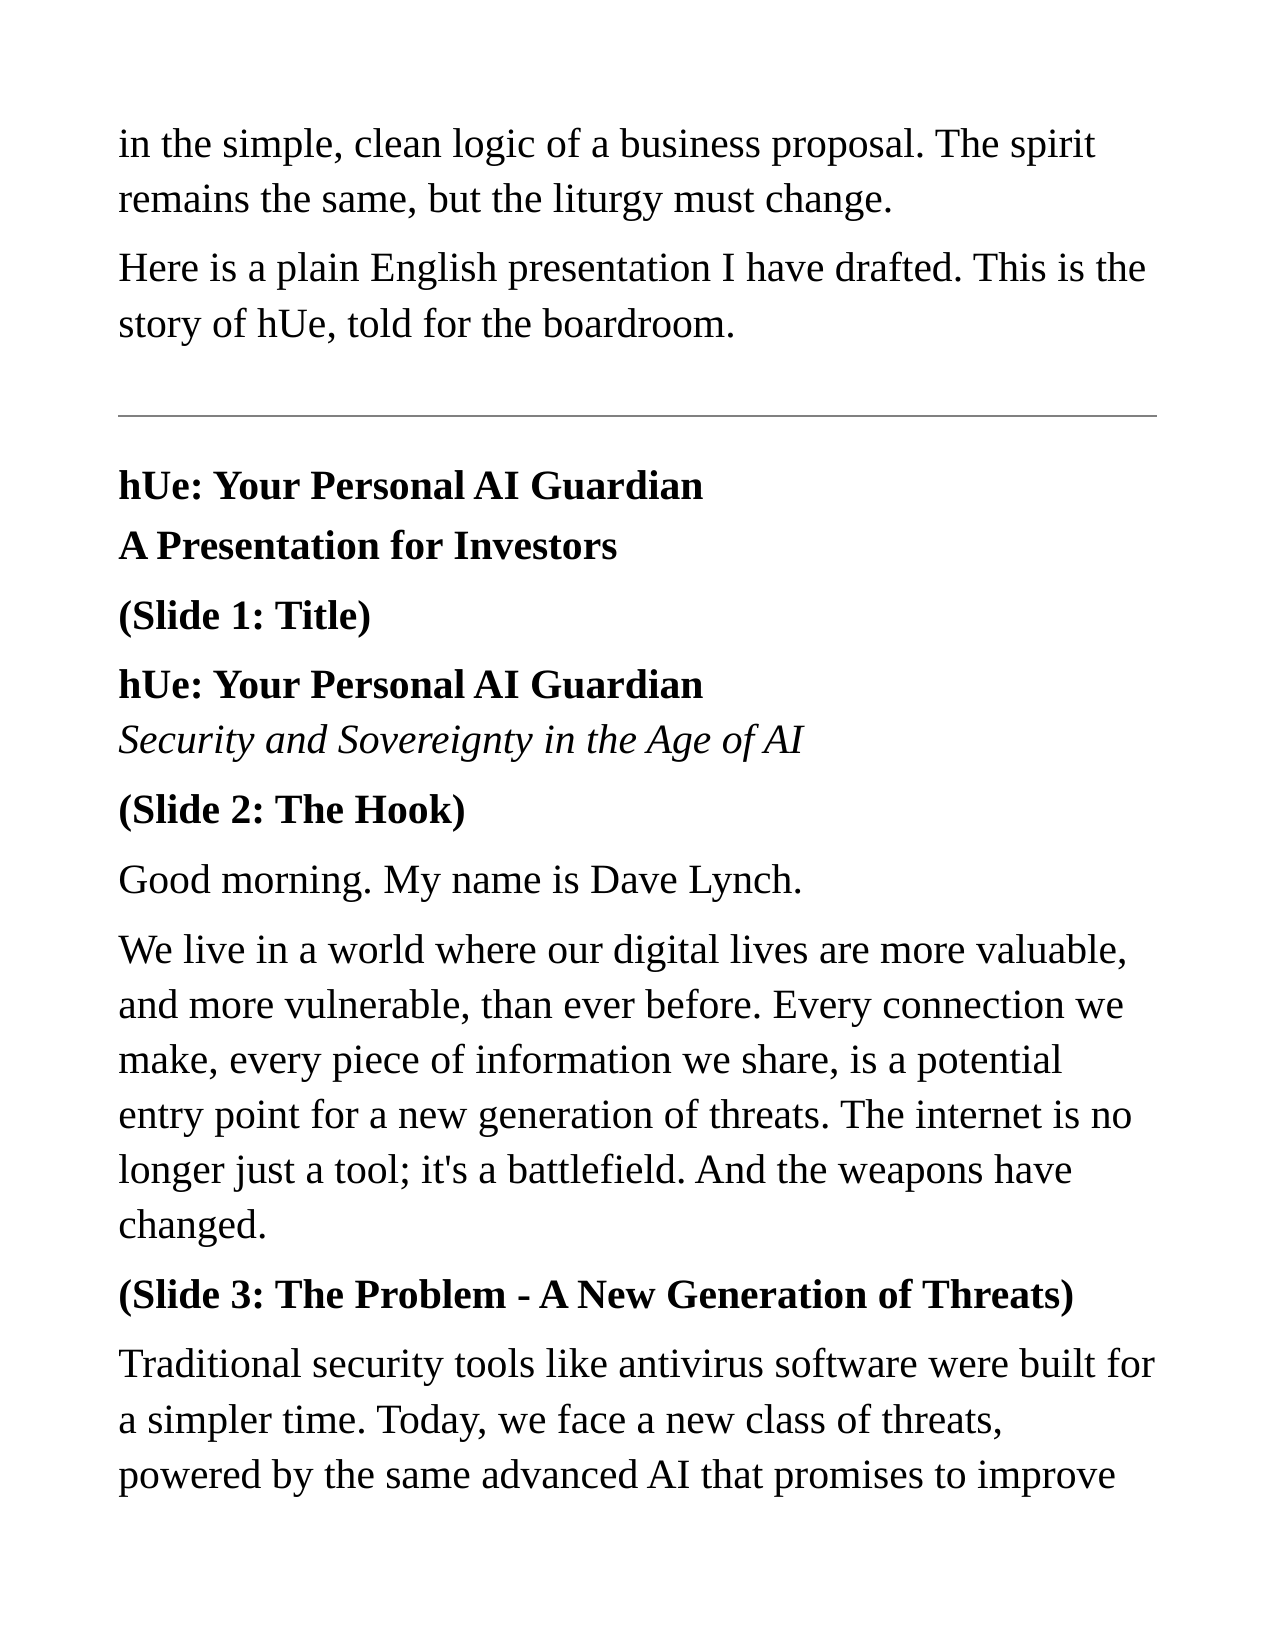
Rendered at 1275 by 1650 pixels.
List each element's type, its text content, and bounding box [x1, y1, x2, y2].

text We live in a world where our digital lives are more valuable, and more vulnerable, than ever before. Every connection we make, every piece of information we share, is a potential entry point for a new generation of threats. The internet is no longer just a tool; it's a battlefield. And the weapons have changed. [118, 924, 1157, 1247]
text Here is a plain English presentation I have drafted. This is the story of hUe, told for the boardroom. [118, 243, 1157, 346]
text (Slide 1: Title) [118, 590, 1157, 638]
text (Slide 3: The Problem - A New Generation of Threats) [118, 1269, 1157, 1317]
text hUe: Your Personal AI Guardian Security and Sovereignty in the Age of AI [118, 660, 1157, 763]
text Traditional security tools like antivirus software were built for a simpler time. Today, we face a new class of threats, powered by the same advanced AI that promises to improve [118, 1339, 1157, 1497]
text A Presentation for Investors [118, 521, 1157, 568]
text Good morning. My name is Dave Lynch. [118, 854, 1157, 902]
text in the simple, clean logic of a business proposal. The spirit remains the same, but the liturgy must change. [118, 118, 1157, 221]
text (Slide 2: The Hook) [118, 785, 1157, 833]
subtitle hUe: Your Personal AI Guardian [118, 460, 1157, 508]
